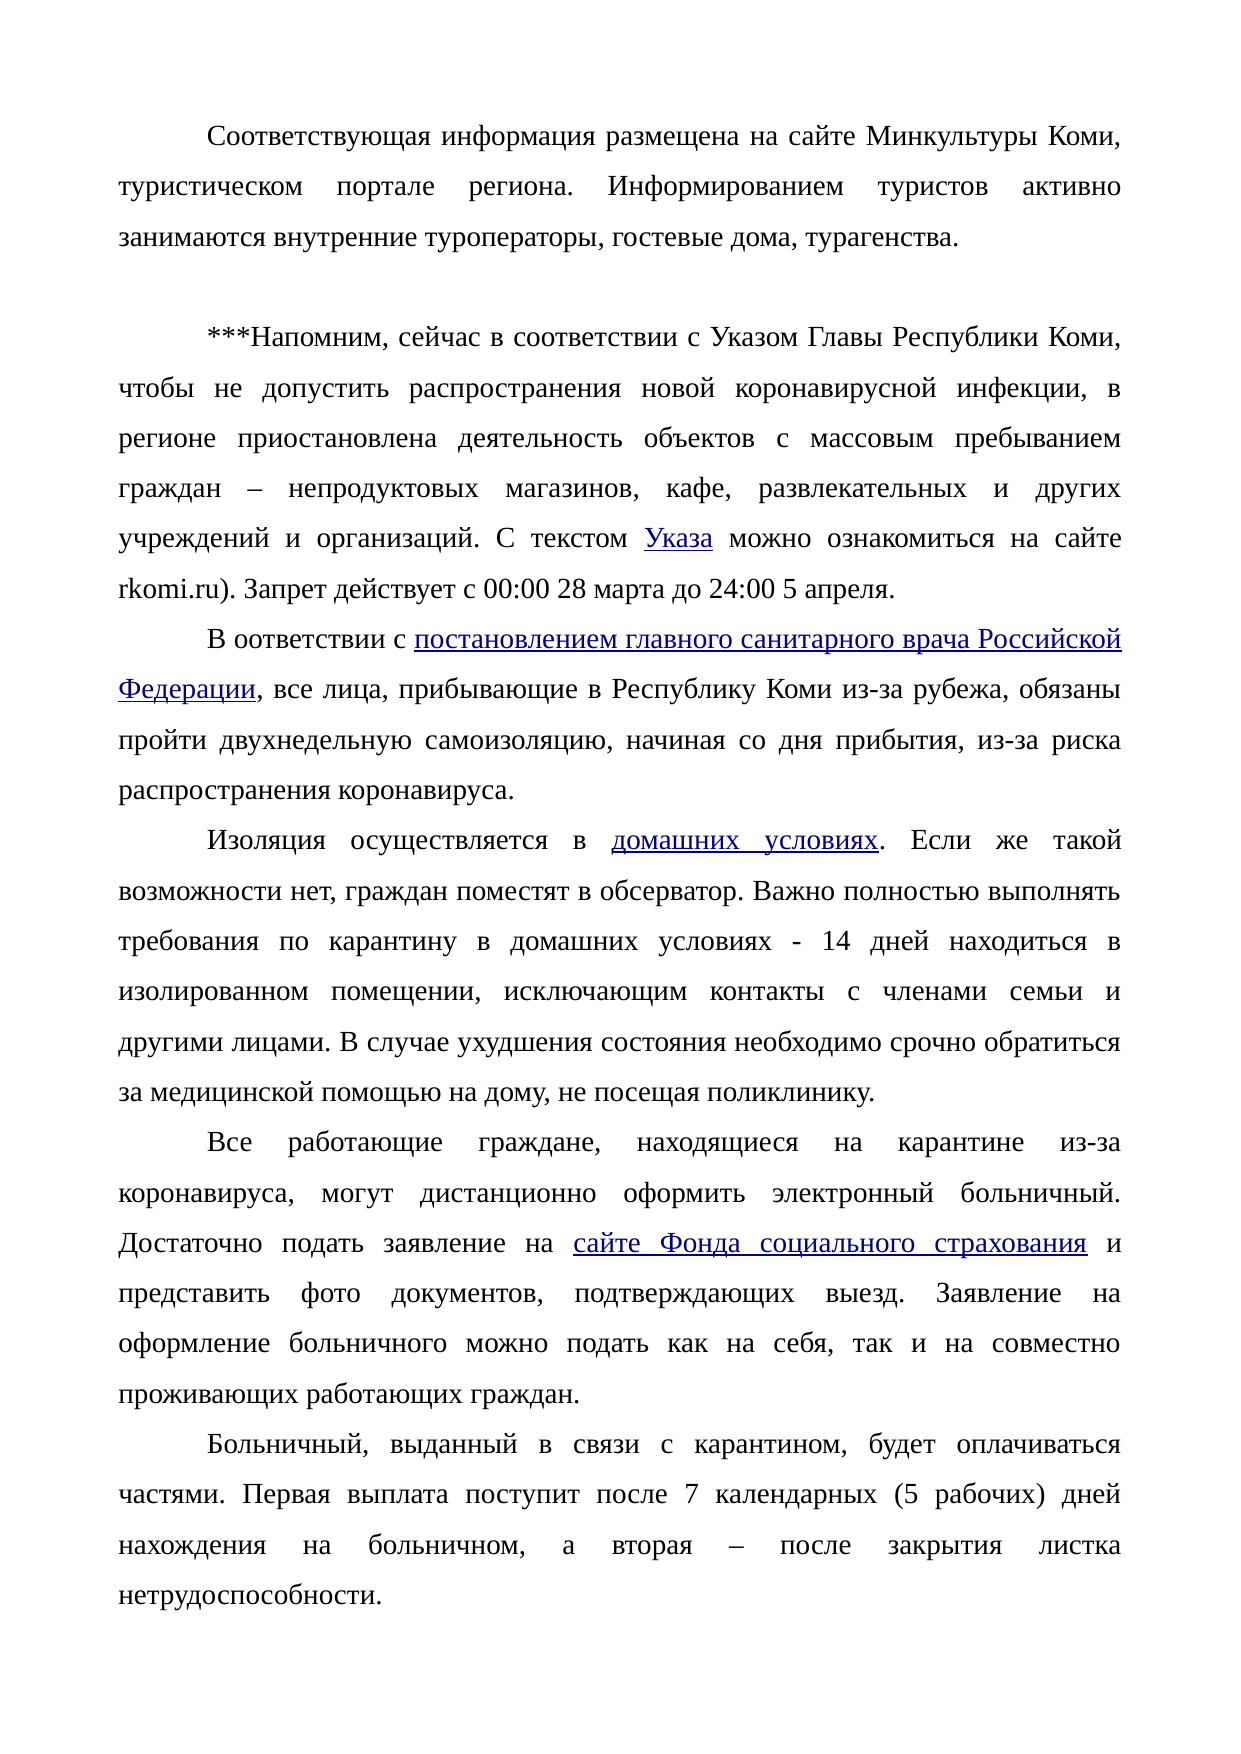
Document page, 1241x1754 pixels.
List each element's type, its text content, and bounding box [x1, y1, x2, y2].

text ***Напомним, сейчас в соответствии с Указом Главы Республики Коми, чтобы не допустить распространения новой коронавирусной инфекции, в регионе приостановлена деятельность объектов с массовым пребыванием граждан – непродуктовых магазинов, кафе, развлекательных и других учреждений и организаций. С текстом Указа можно ознакомиться на сайте rkomi.ru). Запрет действует с 00:00 28 марта до 24:00 5 апреля. [118, 319, 1122, 604]
text В оответствии с постановлением главного санитарного врача Российской Федерации, все лица, прибывающие в Республику Коми из-за рубежа, обязаны пройти двухнедельную самоизоляцию, начиная со дня прибытия, из-за риска распространения коронавируса. [118, 621, 1122, 806]
text Изоляция осуществляется в домашних условиях. Если же такой возможности нет, граждан поместят в обсерватор. Важно полностью выполнять требования по карантину в домашних условиях - 14 дней находиться в изолированном помещении, исключающим контакты с членами семьи и другими лицами. В случае ухудшения состояния необходимо срочно обратиться за медицинской помощью на дому, не посещая поликлинику. [118, 822, 1122, 1108]
text Больничный, выданный в связи с карантином, будет оплачиваться частями. Первая выплата поступит после 7 календарных (5 рабочих) дней нахождения на больничном, а вторая – после закрытия листка нетрудоспособности. [118, 1426, 1122, 1611]
text Соответствующая информация размещена на сайте Минкультуры Коми, туристическом портале региона. Информированием туристов активно занимаются внутренние туроператоры, гостевые дома, турагенства. [118, 118, 1122, 252]
text Все работающие граждане, находящиеся на карантине из-за коронавируса, могут дистанционно оформить электронный больничный. Достаточно подать заявление на сайте Фонда социального страхования и представить фото документов, подтверждающих выезд. Заявление на оформление больничного можно подать как на себя, так и на совместно проживающих работающих граждан. [118, 1124, 1122, 1409]
